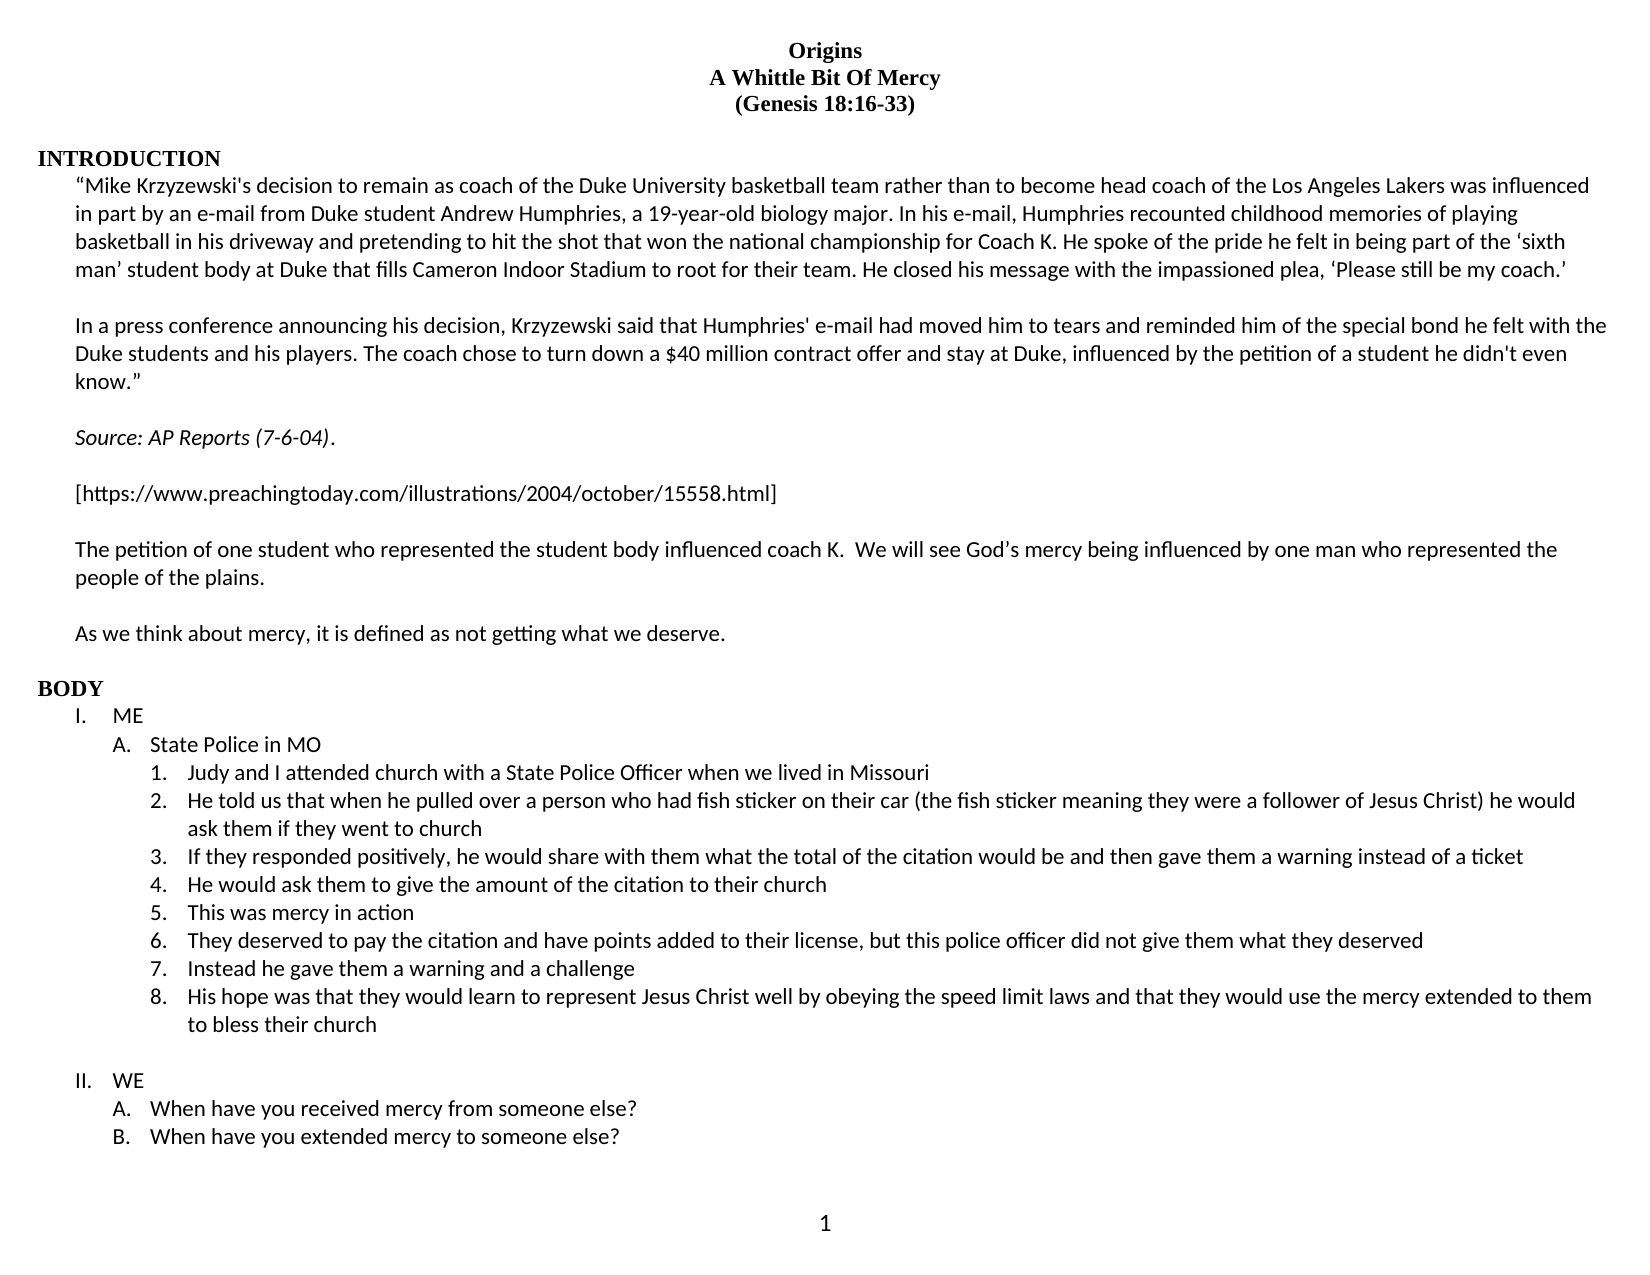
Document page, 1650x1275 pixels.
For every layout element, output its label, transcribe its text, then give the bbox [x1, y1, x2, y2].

list When have you received mercy from someone else? [112, 1094, 1612, 1122]
text [https://www.preachingtoday.com/illustrations/2004/october/15558.html] [75, 479, 1612, 507]
list He told us that when he pulled over a person who had fish sticker on their car (the fish sticker meaning they were a follower of Jesus Christ) he would ask them if they went to church [150, 786, 1612, 842]
list If they responded positively, he would share with them what the total of the citation would be and then gave them a warning instead of a ticket [150, 842, 1612, 870]
list State Police in MO [112, 730, 1612, 758]
text In a press conference announcing his decision, Krzyzewski said that Humphries' e-mail had moved him to tears and reminded him of the special bond he felt with the Duke students and his players. The coach chose to turn down a $40 million contract offer and stay at Duke, influenced by the petition of a student he didn't even know.” [75, 311, 1612, 395]
list Instead he gave them a warning and a challenge [150, 954, 1612, 982]
list When have you extended mercy to someone else? [112, 1122, 1612, 1150]
text A Whittle Bit Of Mercy [37, 64, 1612, 90]
text “Mike Krzyzewski's decision to remain as coach of the Duke University basketball team rather than to become head coach of the Los Angeles Lakers was influenced in part by an e-mail from Duke student Andrew Humphries, a 19-year-old biology major. In his e-mail, Humphries recounted childhood memories of playing basketball in his driveway and pretending to hit the shot that won the national championship for Coach K. He spoke of the pride he felt in being part of the ‘sixth man’ student body at Duke that fills Cameron Indoor Stadium to root for their team. He closed his message with the impassioned plea, ‘Please still be my coach.’ [75, 171, 1612, 283]
text The petition of one student who represented the student body influenced coach K. We will see God’s mercy being influenced by one man who represented the people of the plains. [75, 535, 1612, 591]
text Origins [37, 37, 1612, 64]
list This was mercy in action [150, 898, 1612, 926]
text BODY [37, 675, 1612, 702]
list ME [75, 702, 1612, 730]
list He would ask them to give the amount of the citation to their church [150, 870, 1612, 898]
text As we think about mercy, it is defined as not getting what we deserve. [75, 619, 1612, 647]
list Judy and I attended church with a State Police Officer when we lived in Missouri [150, 758, 1612, 786]
list His hope was that they would learn to represent Jesus Christ well by obeying the speed limit laws and that they would use the mercy extended to them to bless their church [150, 982, 1612, 1038]
list They deserved to pay the citation and have points added to their license, but this police officer did not give them what they deserved [150, 926, 1612, 954]
text INTRODUCTION [37, 144, 1612, 171]
text (Genesis 18:16-33) [37, 90, 1612, 117]
list WE [75, 1066, 1612, 1094]
text Source: AP Reports (7-6-04). [75, 423, 1612, 451]
